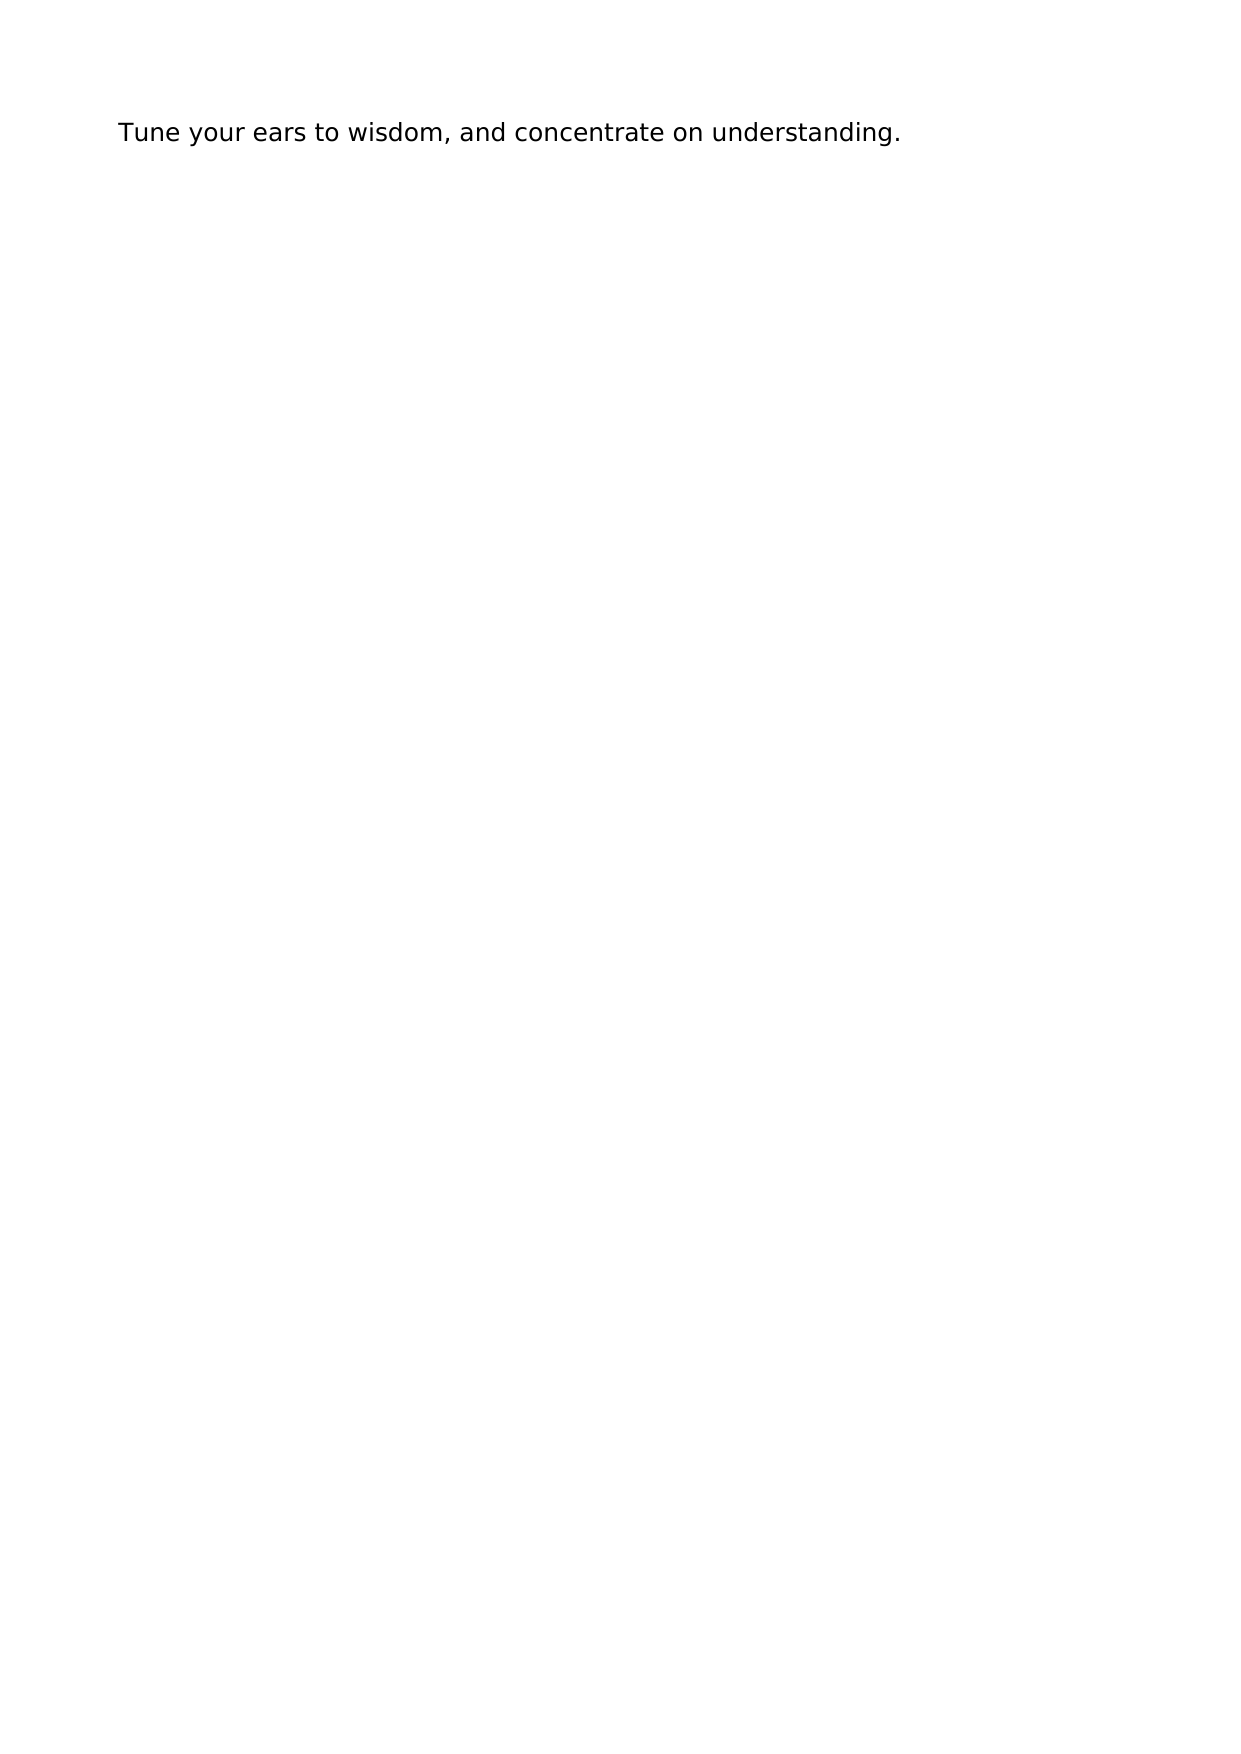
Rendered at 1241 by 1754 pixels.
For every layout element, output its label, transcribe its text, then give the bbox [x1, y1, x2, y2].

text Tune your ears to wisdom, and concentrate on understanding. [118, 118, 1122, 147]
